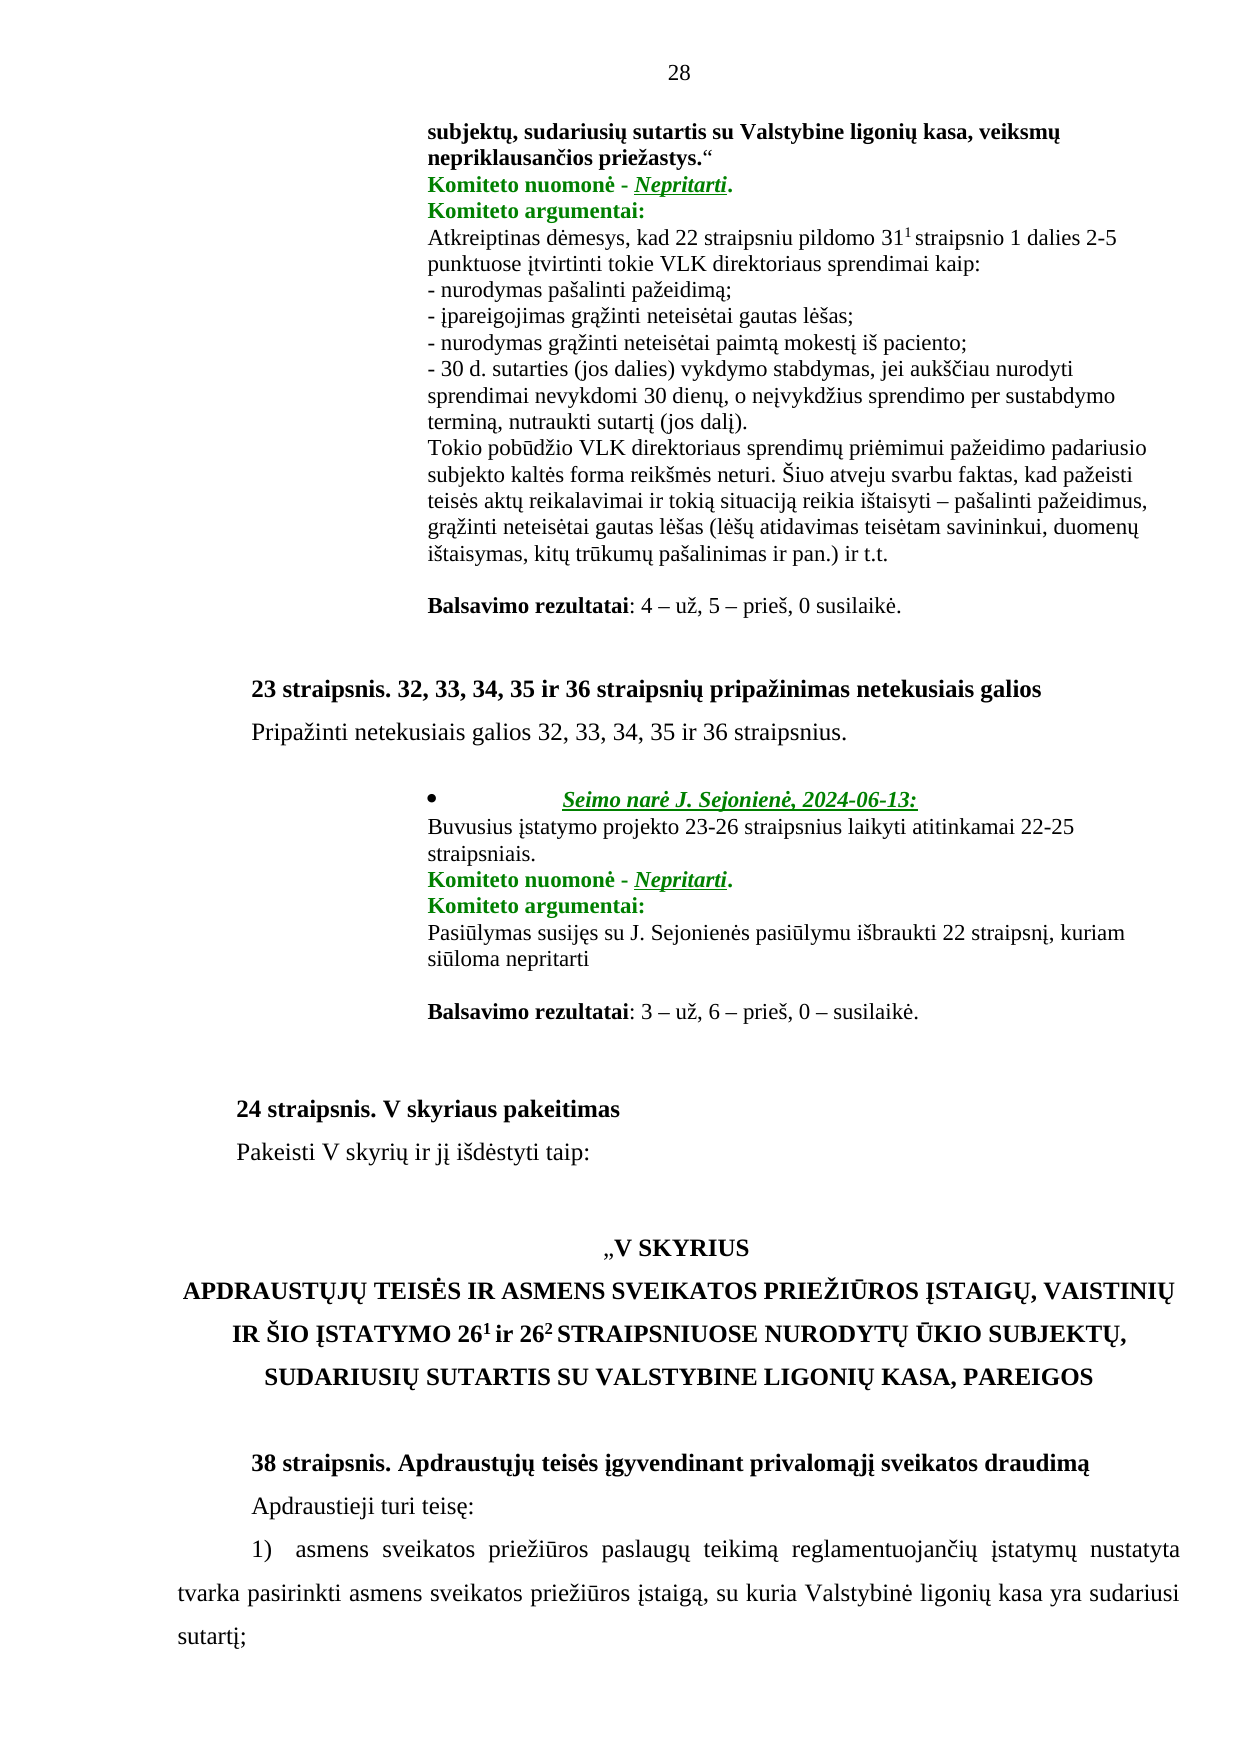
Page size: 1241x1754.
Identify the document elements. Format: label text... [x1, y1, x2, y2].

text - 30 d. sutarties (jos dalies) vykdymo stabdymas, jei aukščiau nurodyti sprendimai nevykdomi 30 dienų, o neįvykdžius sprendimo per sustabdymo terminą, nutraukti sutartį (jos dalį). [427, 355, 1181, 434]
text Komiteto argumentai: [427, 892, 1181, 919]
text Balsavimo rezultatai: 3 – už, 6 – prieš, 0 – susilaikė. [427, 998, 1181, 1024]
text Komiteto nuomonė - Nepritarti. [427, 866, 1181, 892]
text Tokio pobūdžio VLK direktoriaus sprendimų priėmimui pažeidimo padariusio subjekto kaltės forma reikšmės neturi. Šiuo atveju svarbu faktas, kad pažeisti teisės aktų reikalavimai ir tokią situaciją reikia ištaisyti – pašalinti pažeidimus, grąžinti neteisėtai gautas lėšas (lėšų atidavimas teisėtam savininkui, duomenų ištaisymas, kitų trūkumų pašalinimas ir pan.) ir t.t. [427, 434, 1181, 566]
text Apdraustieji turi teisę: [177, 1491, 1181, 1520]
text Pasiūlymas susijęs su J. Sejonienės pasiūlymu išbraukti 22 straipsnį, kuriam siūloma nepritarti [427, 919, 1181, 971]
text 1) asmens sveikatos priežiūros paslaugų teikimą reglamentuojančių įstatymų nustatyta tvarka pasirinkti asmens sveikatos priežiūros įstaigą, su kuria Valstybinė ligonių kasa yra sudariusi sutartį; [177, 1534, 1181, 1649]
text „V SKYRIUS [177, 1233, 1181, 1261]
text - nurodymas grąžinti neteisėtai paimtą mokestį iš paciento; [427, 329, 1181, 355]
text Atkreiptinas dėmesys, kad 22 straipsniu pildomo 311 straipsnio 1 dalies 2-5 punktuose įtvirtinti tokie VLK direktoriaus sprendimai kaip: [427, 223, 1181, 276]
text 24 straipsnis. V skyriaus pakeitimas [177, 1094, 1181, 1122]
text - nurodymas pašalinti pažeidimą; [427, 276, 1181, 303]
text 23 straipsnis. 32, 33, 34, 35 ir 36 straipsnių pripažinimas netekusiais galios [177, 674, 1181, 703]
list Seimo narė J. Sejonienė, 2024-06-13: [427, 787, 1181, 813]
text APDRAUSTŲJŲ TEISĖS IR ASMENS SVEIKATOS PRIEŽIŪROS ĮSTAIGŲ, VAISTINIŲ IR ŠIO ĮSTATYMO 261 ir 262 STRAIPSNIUOSE NURODYTŲ ŪKIO SUBJEKTŲ, SUDARIUSIŲ SUTARTIS SU VALSTYBINE LIGONIŲ KASA, PAREIGOS [177, 1276, 1181, 1391]
text subjektų, sudariusių sutartis su Valstybine ligonių kasa, veiksmų nepriklausančios priežastys.“ [427, 118, 1181, 171]
text Komiteto nuomonė - Nepritarti. [427, 171, 1181, 197]
text Pripažinti netekusiais galios 32, 33, 34, 35 ir 36 straipsnius. [177, 717, 1181, 746]
text Buvusius įstatymo projekto 23-26 straipsnius laikyti atitinkamai 22-25 straipsniais. [427, 813, 1181, 866]
text Komiteto argumentai: [427, 197, 1181, 223]
text - įpareigojimas grąžinti neteisėtai gautas lėšas; [427, 303, 1181, 329]
text Balsavimo rezultatai: 4 – už, 5 – prieš, 0 susilaikė. [427, 592, 1181, 619]
text Pakeisti V skyrių ir jį išdėstyti taip: [177, 1137, 1181, 1166]
text 38 straipsnis. Apdraustųjų teisės įgyvendinant privalomąjį sveikatos draudimą [251, 1448, 1181, 1477]
